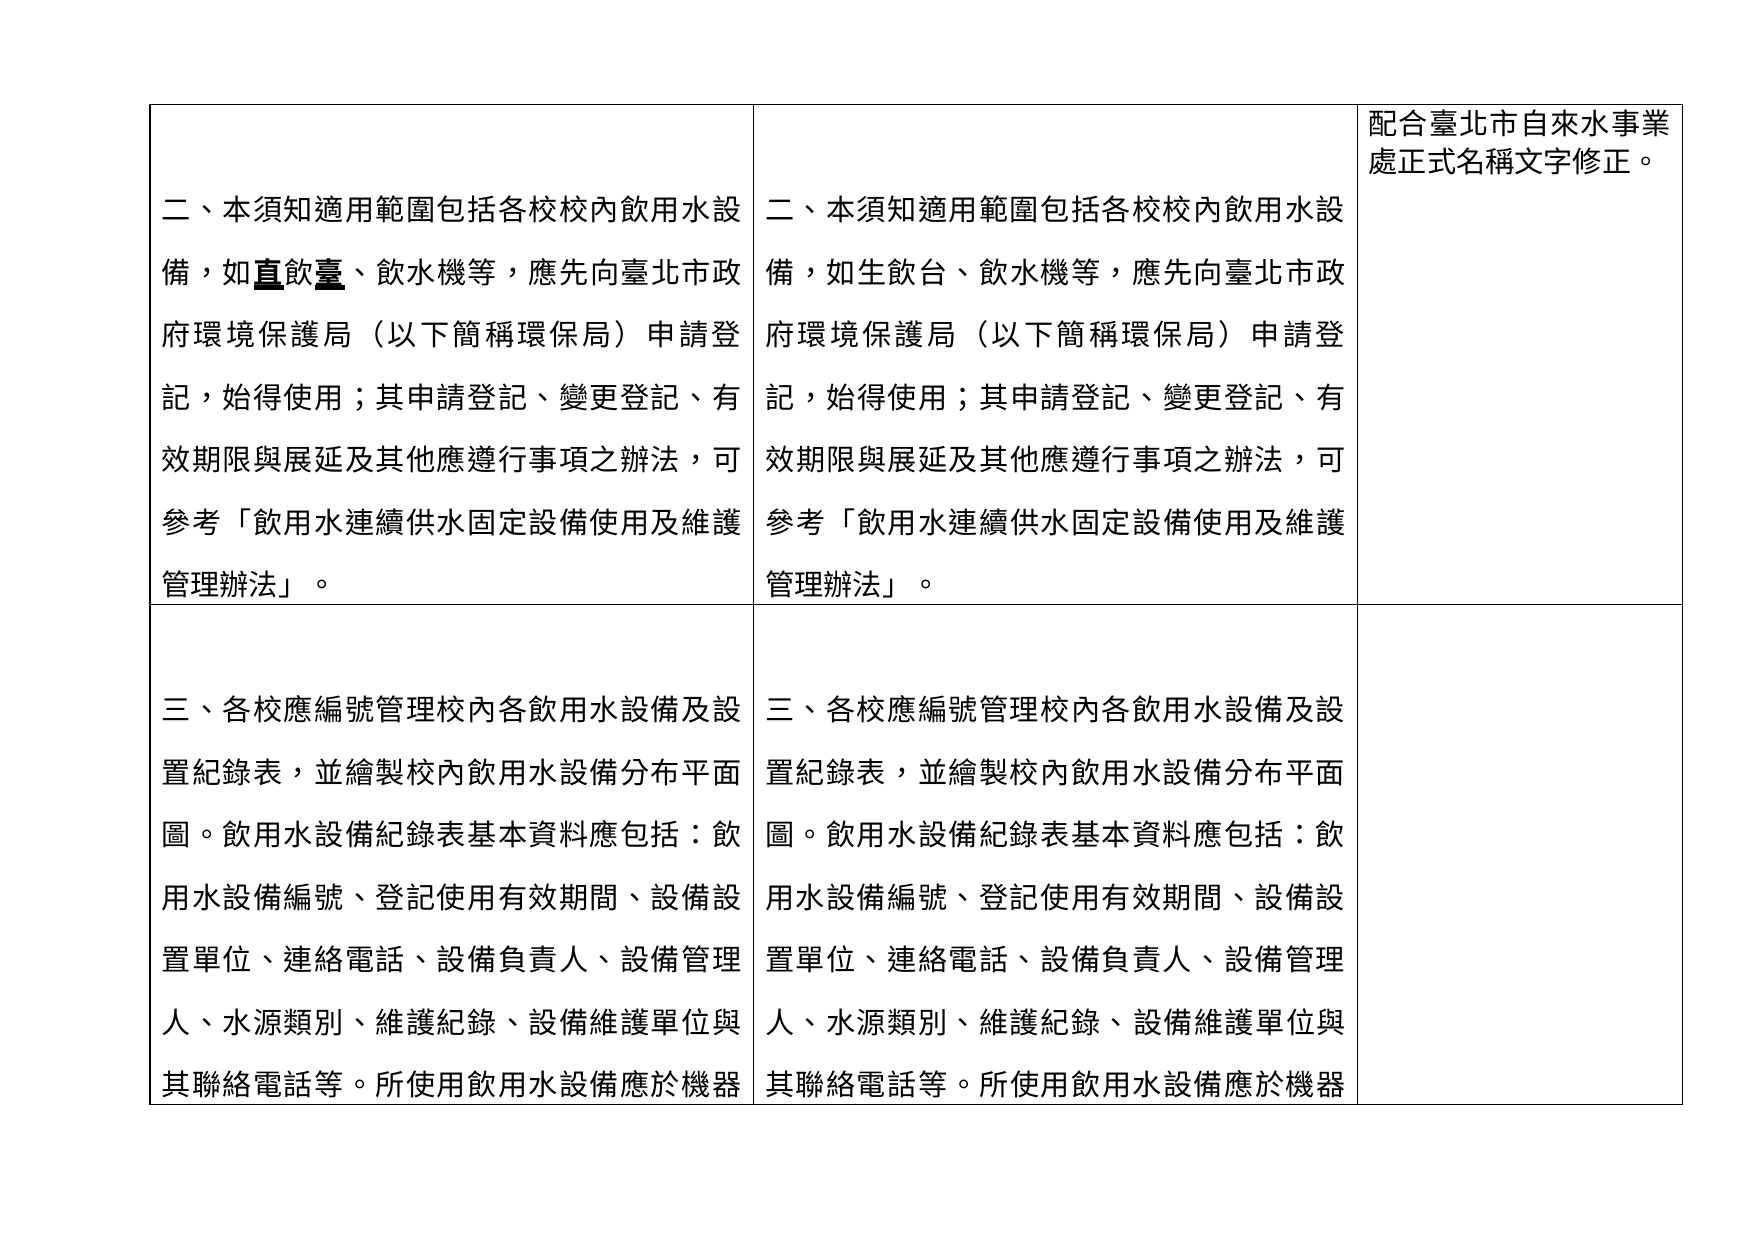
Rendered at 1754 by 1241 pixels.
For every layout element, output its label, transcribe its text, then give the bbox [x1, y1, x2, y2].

table_cell 二、本須知適用範圍包括各校校內飲用水設備，如生飲台、飲水機等，應先向臺北市政府環境保護局（以下簡稱環保局）申請登記，始得使用；其申請登記、變更登記、有效期限與展延及其他應遵行事項之辦法，可參考「飲用水連續供水固定設備使用及維護管理辦法」。 [754, 105, 1357, 604]
table_cell 三、各校應編號管理校內各飲用水設備及設置紀錄表，並繪製校內飲用水設備分布平面圖。飲用水設備紀錄表基本資料應包括：飲用水設備編號、登記使用有效期間、設備設置單位、連絡電話、設備負責人、設備管理人、水源類別、維護紀錄、設備維護單位與其聯絡電話等。所使用飲用水設備應於機器 [151, 605, 753, 1104]
table_cell [1358, 605, 1682, 1104]
table_cell 二、本須知適用範圍包括各校校內飲用水設備，如直飲臺、飲水機等，應先向臺北市政府環境保護局（以下簡稱環保局）申請登記，始得使用；其申請登記、變更登記、有效期限與展延及其他應遵行事項之辦法，可參考「飲用水連續供水固定設備使用及維護管理辦法」。 [151, 105, 753, 604]
table_cell 三、各校應編號管理校內各飲用水設備及設置紀錄表，並繪製校內飲用水設備分布平面圖。飲用水設備紀錄表基本資料應包括：飲用水設備編號、登記使用有效期間、設備設置單位、連絡電話、設備負責人、設備管理人、水源類別、維護紀錄、設備維護單位與其聯絡電話等。所使用飲用水設備應於機器 [754, 605, 1357, 1104]
table_cell 配合臺北市自來水事業處正式名稱文字修正。 [1358, 105, 1682, 604]
